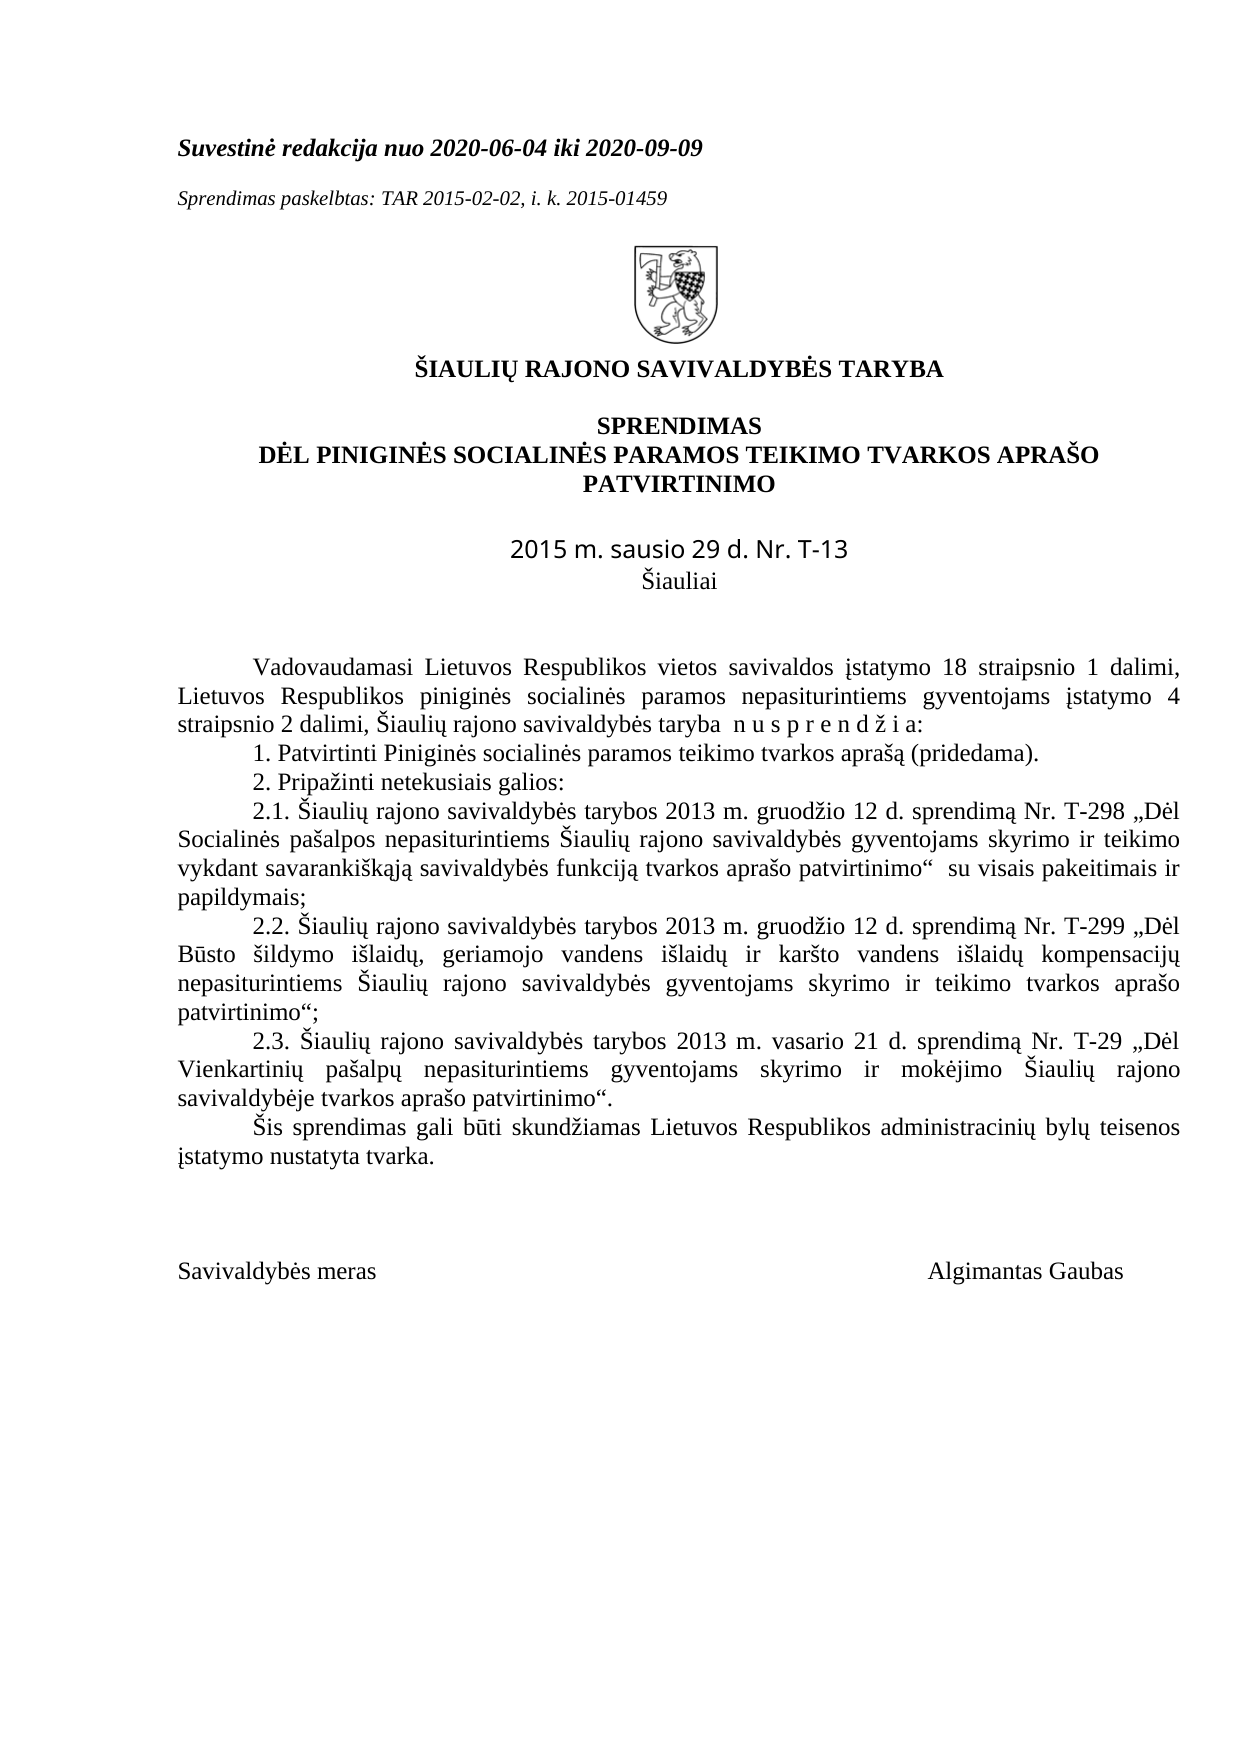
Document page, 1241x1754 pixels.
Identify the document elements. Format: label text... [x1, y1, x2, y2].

text sprendimas [177, 411, 1181, 440]
text 2.3. Šiaulių rajono savivaldybės tarybos 2013 m. vasario 21 d. sprendimą Nr. T-29 „Dėl Vienkartinių pašalpų nepasiturintiems gyventojams skyrimo ir mokėjimo Šiaulių rajono savivaldybėje tvarkos aprašo patvirtinimo“. [177, 1026, 1181, 1112]
text Savivaldybės meras Algimantas Gaubas [177, 1256, 1181, 1284]
text 1. Patvirtinti Piniginės socialinės paramos teikimo tvarkos aprašą (pridedama). [177, 738, 1181, 767]
text Šiauliai [177, 566, 1181, 594]
text Sprendimas paskelbtas: TAR 2015-02-02, i. k. 2015-01459 [177, 186, 1181, 210]
text 2. Pripažinti netekusiais galios: [177, 767, 1181, 796]
text 2.2. Šiaulių rajono savivaldybės tarybos 2013 m. gruodžio 12 d. sprendimą Nr. T-299 „Dėl Būsto šildymo išlaidų, geriamojo vandens išlaidų ir karšto vandens išlaidų kompensacijų nepasiturintiems Šiaulių rajono savivaldybės gyventojams skyrimo ir teikimo tvarkos aprašo patvirtinimo“; [177, 911, 1181, 1026]
text Suvestinė redakcija nuo 2020-06-04 iki 2020-09-09 [177, 133, 1181, 162]
text DĖL PINIGINĖS SOCIALINĖS PARAMOS TEIKIMO TVARKOS APRAŠO PATVIRTINIMO [177, 440, 1181, 498]
text Šis sprendimas gali būti skundžiamas Lietuvos Respublikos administracinių bylų teisenos įstatymo nustatyta tvarka. [177, 1112, 1181, 1169]
text 2.1. Šiaulių rajono savivaldybės tarybos 2013 m. gruodžio 12 d. sprendimą Nr. T-298 „Dėl Socialinės pašalpos nepasiturintiems Šiaulių rajono savivaldybės gyventojams skyrimo ir teikimo vykdant savarankiškąją savivaldybės funkciją tvarkos aprašo patvirtinimo“ su visais pakeitimais ir papildymais; [177, 796, 1181, 911]
text 2015 m. sausio 29 d. Nr. T-13 [177, 532, 1181, 566]
text Vadovaudamasi Lietuvos Respublikos vietos savivaldos įstatymo 18 straipsnio 1 dalimi, Lietuvos Respublikos piniginės socialinės paramos nepasiturintiems gyventojams įstatymo 4 straipsnio 2 dalimi, Šiaulių rajono savivaldybės taryba n u s p r e n d ž i a: [177, 652, 1181, 738]
text ŠIAULIŲ RAJONO SAVIVALDYBĖS TARYBA [177, 354, 1181, 383]
